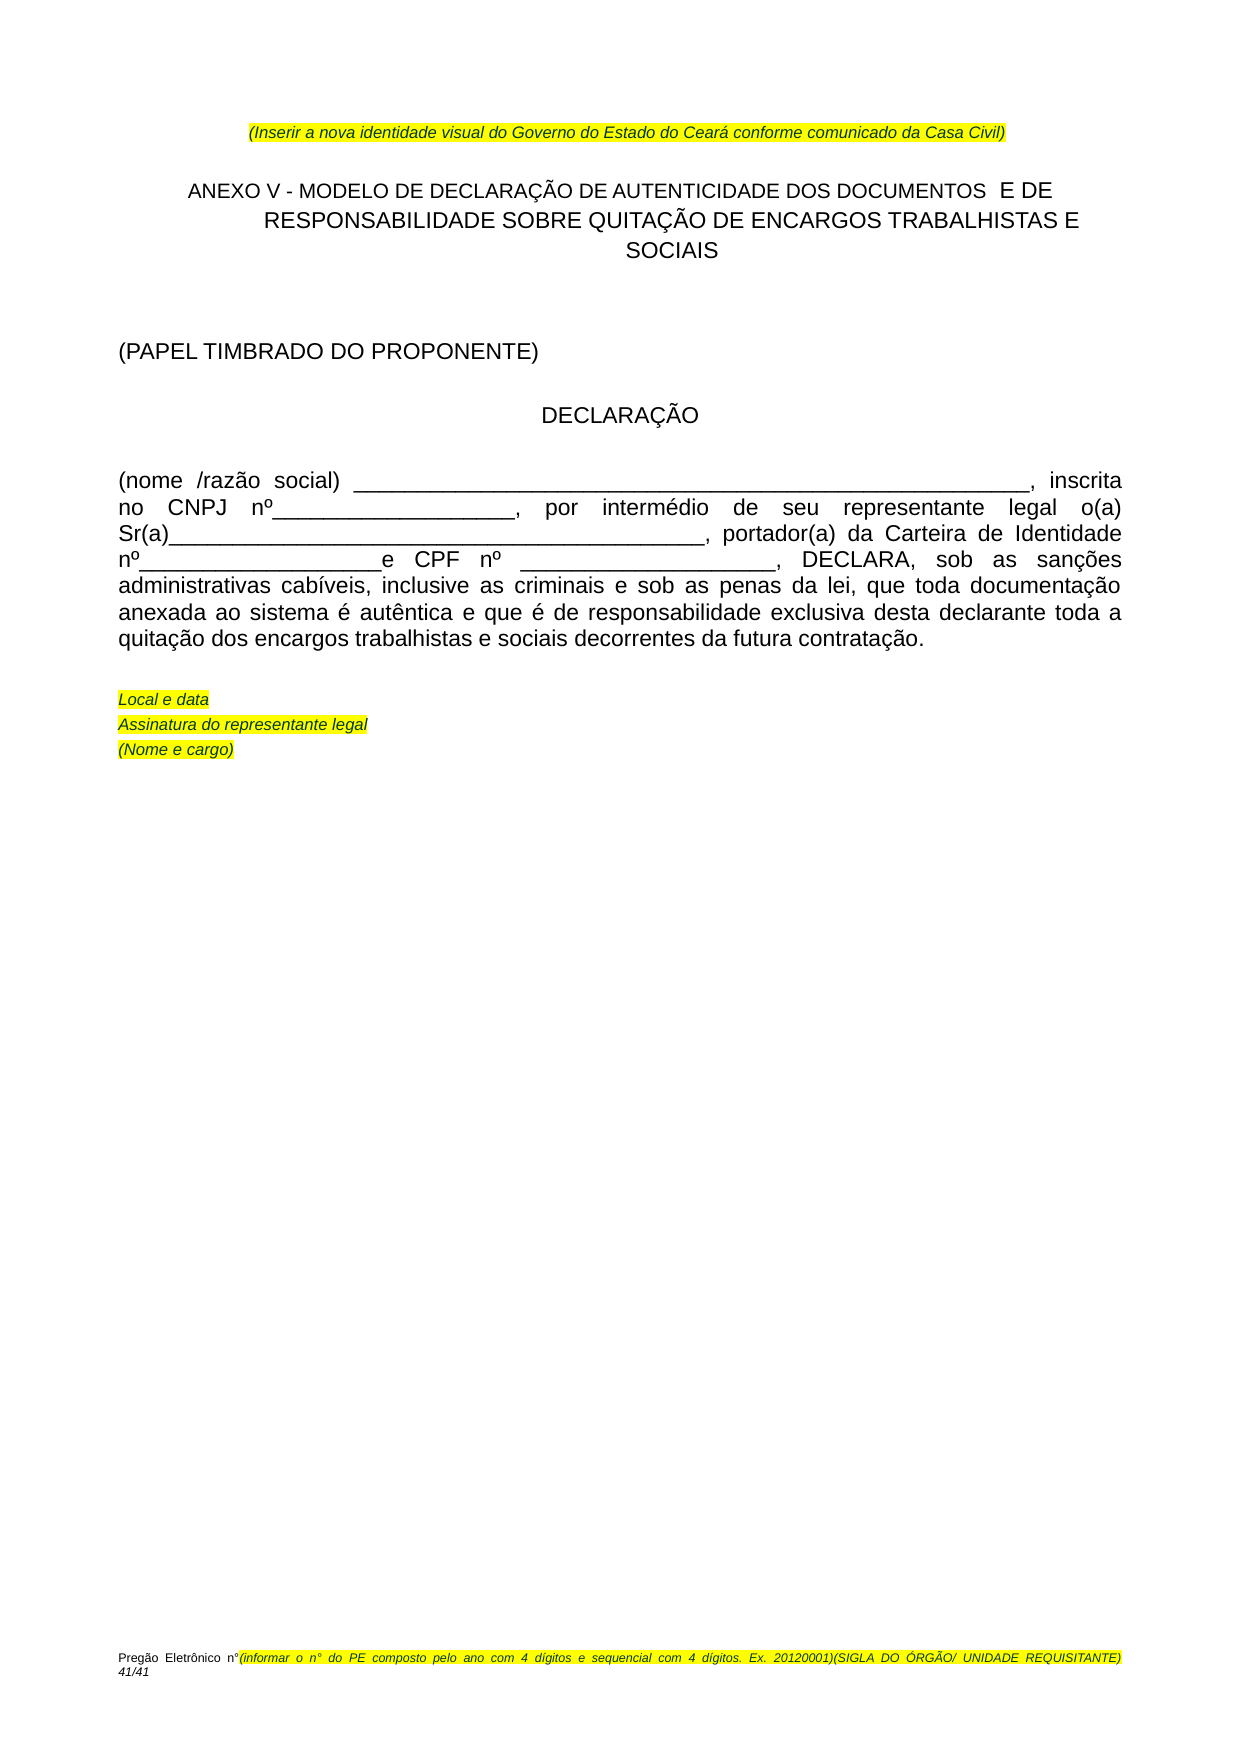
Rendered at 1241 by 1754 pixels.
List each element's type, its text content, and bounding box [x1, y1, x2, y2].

text (nome /razão social) _____________________________________________________, inscrita no CNPJ nº___________________, por intermédio de seu representante legal o(a) Sr(a)__________________________________________, portador(a) da Carteira de Identidade nº___________________e CPF nº ____________________, DECLARA, sob as sanções administrativas cabíveis, inclusive as criminais e sob as penas da lei, que toda documentação anexada ao sistema é autêntica e que é de responsabilidade exclusiva desta declarante toda a quitação dos encargos trabalhistas e sociais decorrentes da futura contratação. [118, 467, 1122, 652]
text Assinatura do representante legal [118, 715, 1122, 734]
text DECLARAÇÃO [118, 402, 1122, 429]
text (Nome e cargo) [118, 740, 1122, 759]
text (PAPEL TIMBRADO DO PROPONENTE) [118, 338, 1122, 364]
text Local e data [118, 690, 1122, 709]
text ANEXO V - MODELO DE DECLARAÇÃO DE AUTENTICIDADE DOS DOCUMENTOS E DE RESPONSABILIDADE SOBRE QUITAÇÃO DE ENCARGOS TRABALHISTAS E SOCIAIS [118, 177, 1122, 263]
